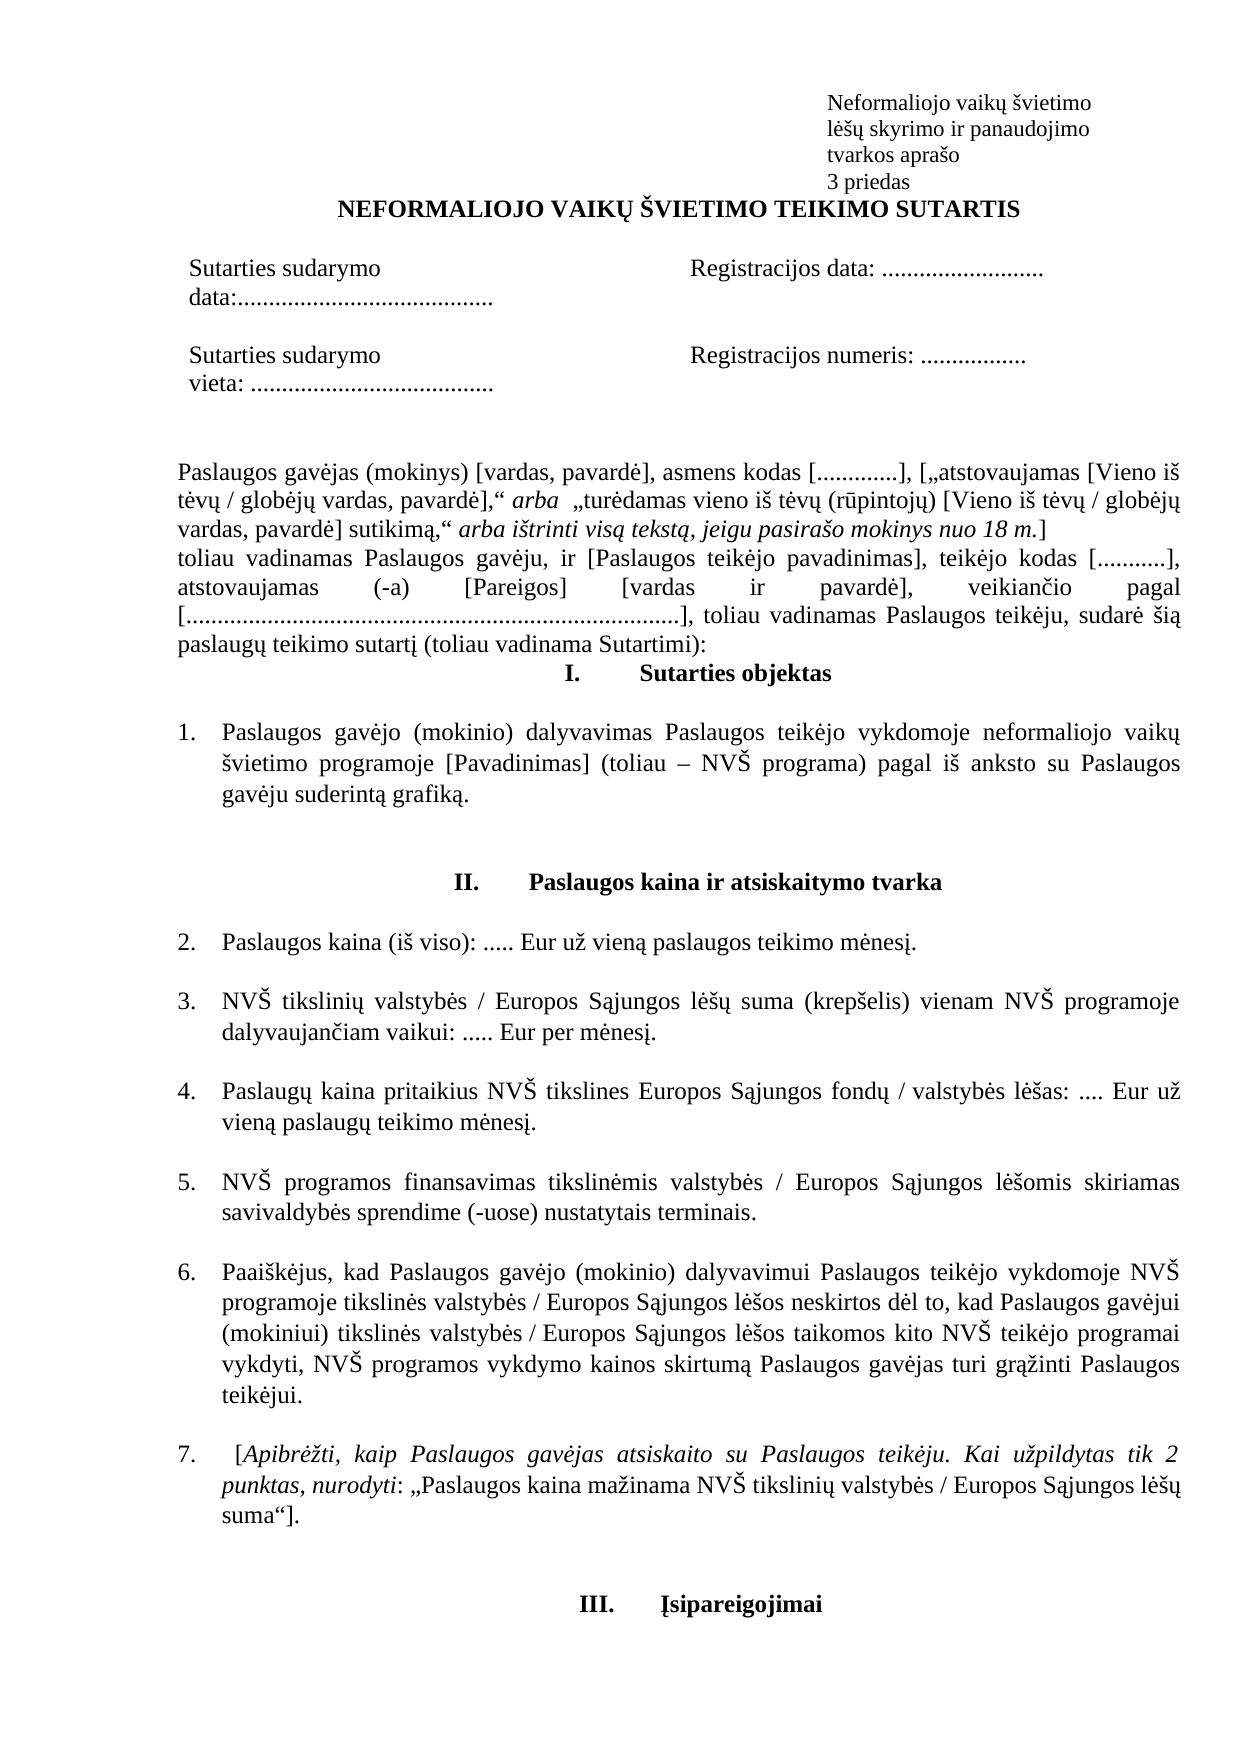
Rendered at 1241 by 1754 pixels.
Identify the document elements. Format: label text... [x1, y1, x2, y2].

text 3. NVŠ tikslinių valstybės / Europos Sąjungos lėšų suma (krepšelis) vienam NVŠ programoje dalyvaujančiam vaikui: ..... Eur per mėnesį. [177, 986, 1181, 1046]
text 1. Paslaugos gavėjo (mokinio) dalyvavimas Paslaugos teikėjo vykdomoje neformaliojo vaikų švietimo programoje [Pavadinimas] (toliau – NVŠ programa) pagal iš anksto su Paslaugos gavėju suderintą grafiką. [177, 717, 1181, 808]
table_header Registracijos data: .......................... [679, 254, 1180, 340]
text tvarkos aprašo [177, 141, 1181, 168]
text 3 priedas [177, 168, 1181, 194]
text Neformaliojo vaikų švietimo [827, 89, 1181, 115]
text I. Sutarties objektas [215, 658, 1181, 687]
text NEFORMALIOJO VAIKŲ ŠVIETIMO TEIKIMO SUTARTIS [177, 194, 1181, 223]
table_cell Sutarties sudarymo vieta: ....................................... [177, 340, 679, 397]
text 5. NVŠ programos finansavimas tikslinėmis valstybės / Europos Sąjungos lėšomis skiriamas savivaldybės sprendime (-uose) nustatytais terminais. [177, 1167, 1181, 1226]
table_header Sutarties sudarymo data:......................................... [177, 254, 679, 340]
text toliau vadinamas Paslaugos gavėju, ir [Paslaugos teikėjo pavadinimas], teikėjo kodas [...........], atstovaujamas (-a) [Pareigos] [vardas ir pavardė], veikiančio pagal [...............................................................................], toliau vadinamas Paslaugos teikėju, sudarė šią paslaugų teikimo sutartį (toliau vadinama Sutartimi): [177, 543, 1181, 658]
text III. Įsipareigojimai [220, 1589, 1181, 1618]
text 6. Paaiškėjus, kad Paslaugos gavėjo (mokinio) dalyvavimui Paslaugos teikėjo vykdomoje NVŠ programoje tikslinės valstybės / Europos Sąjungos lėšos neskirtos dėl to, kad Paslaugos gavėjui (mokiniui) tikslinės valstybės / Europos Sąjungos lėšos taikomos kito NVŠ teikėjo programai vykdyti, NVŠ programos vykdymo kainos skirtumą Paslaugos gavėjas turi grąžinti Paslaugos teikėjui. [177, 1257, 1181, 1408]
text 2. Paslaugos kaina (iš viso): ..... Eur už vieną paslaugos teikimo mėnesį. [177, 927, 1181, 955]
table_cell Registracijos numeris: ................. [679, 340, 1180, 397]
text lėšų skyrimo ir panaudojimo [177, 115, 1181, 141]
text Paslaugos gavėjas (mokinys) [vardas, pavardė], asmens kodas [.............], [„atstovaujamas [Vieno iš tėvų / globėjų vardas, pavardė],“ arba „turėdamas vieno iš tėvų (rūpintojų) [Vieno iš tėvų / globėjų vardas, pavardė] sutikimą,“ arba ištrinti visą tekstą, jeigu pasirašo mokinys nuo 18 m.] [177, 457, 1181, 543]
text II. Paslaugos kaina ir atsiskaitymo tvarka [215, 867, 1181, 896]
text 7. [Apibrėžti, kaip Paslaugos gavėjas atsiskaito su Paslaugos teikėju. Kai užpildytas tik 2 punktas, nurodyti: „Paslaugos kaina mažinama NVŠ tikslinių valstybės / Europos Sąjungos lėšų suma“]. [177, 1439, 1181, 1529]
text 4. Paslaugų kaina pritaikius NVŠ tikslines Europos Sąjungos fondų / valstybės lėšas: .... Eur už vieną paslaugų teikimo mėnesį. [177, 1076, 1181, 1136]
